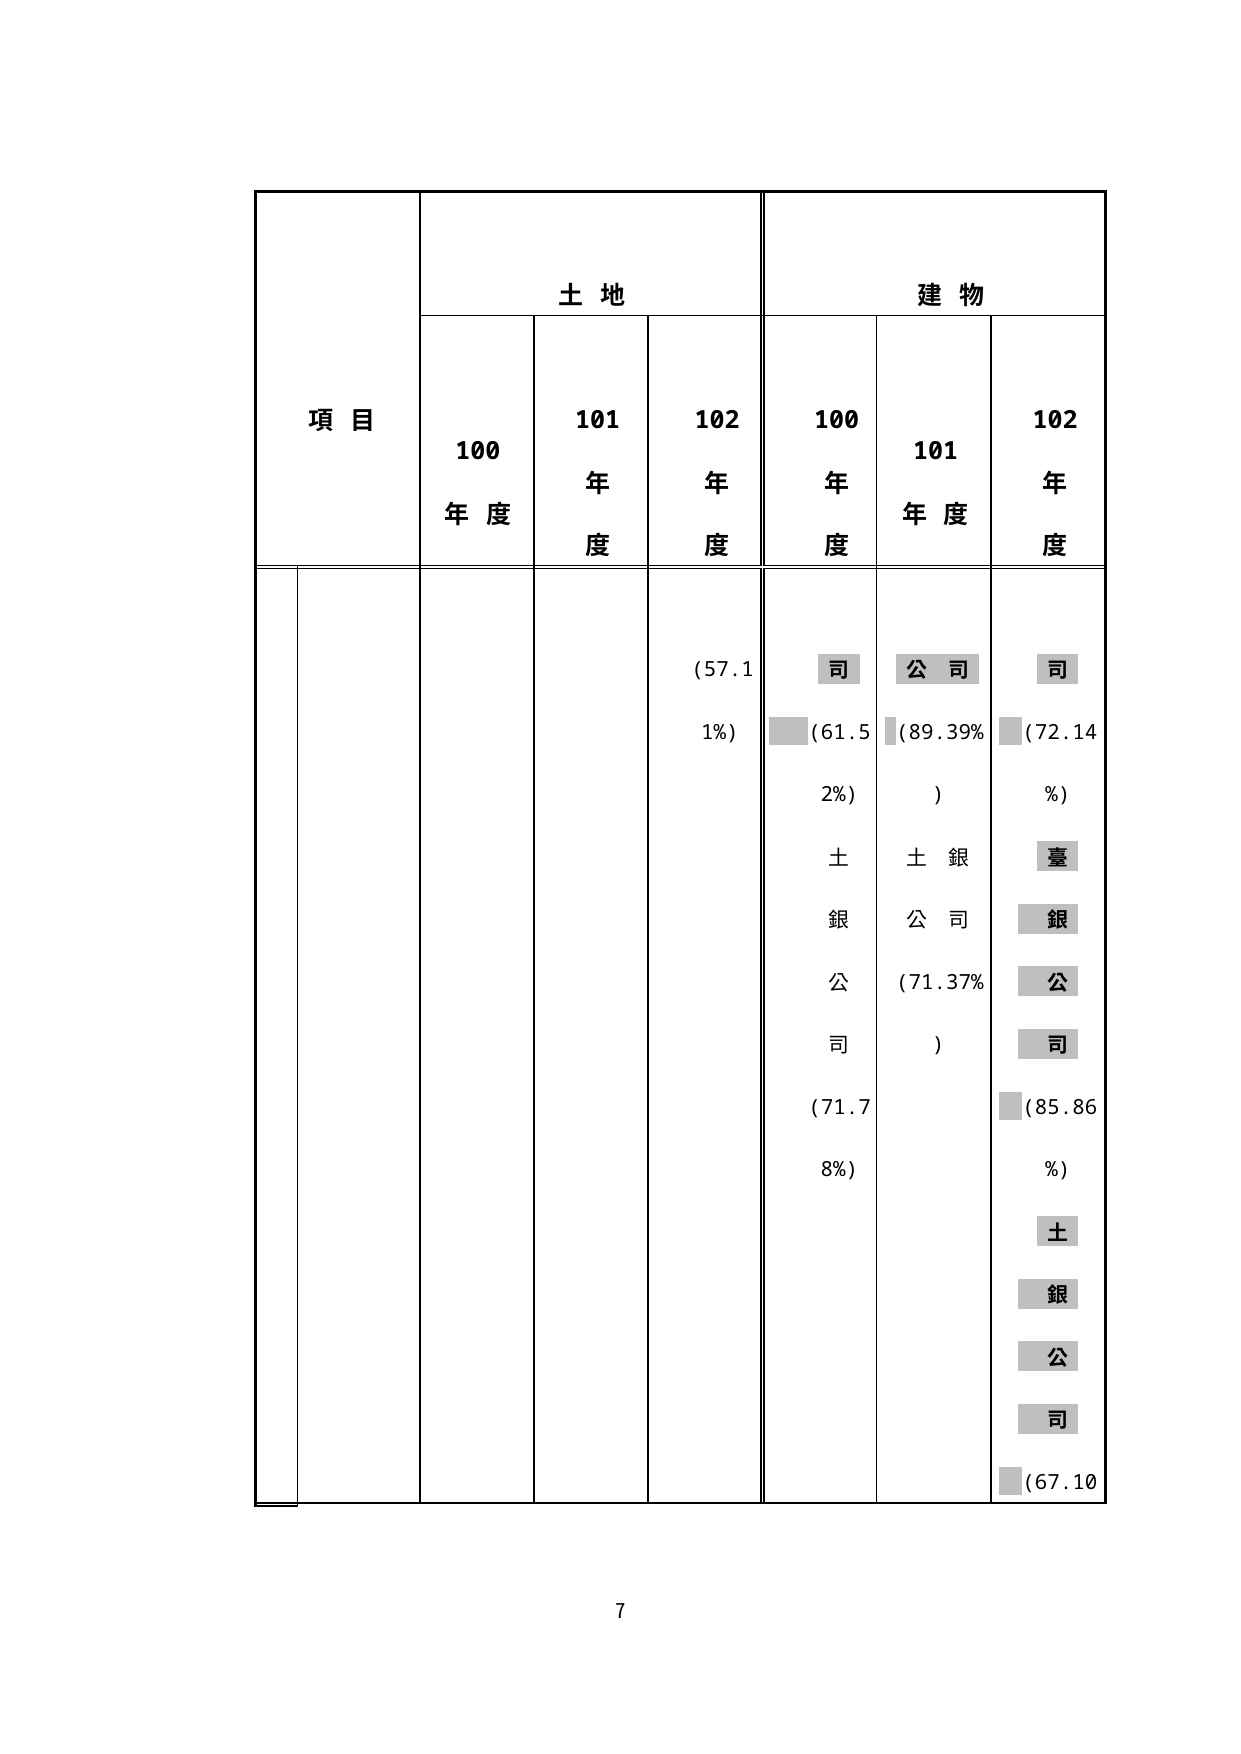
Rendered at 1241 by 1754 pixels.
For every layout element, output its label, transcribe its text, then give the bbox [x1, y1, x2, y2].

table_cell [257, 569, 297, 1502]
table_cell [535, 569, 647, 1502]
table_cell [298, 569, 419, 1502]
table_cell (57.11%) [649, 569, 760, 1502]
table_cell 公司(89.39%) 土銀公司(71.37%) [877, 569, 990, 1502]
table_header 項目 [257, 193, 419, 564]
table_cell 101年度 [535, 316, 647, 564]
table_cell 司(61.52%) 土銀公司(71.78%) [765, 569, 876, 1502]
table_cell 101年度 [877, 316, 990, 564]
table_header 土地 [421, 193, 760, 314]
table_cell 100年度 [421, 316, 533, 564]
table_cell 102年度 [649, 316, 760, 564]
table_cell 司(72.14%) 臺銀公司(85.86%) 土銀公司(67.10 [992, 569, 1104, 1502]
table_cell 102年度 [992, 316, 1104, 564]
table_cell 100年度 [765, 316, 876, 564]
table_cell [421, 569, 533, 1502]
table_header 建物 [765, 193, 1104, 314]
